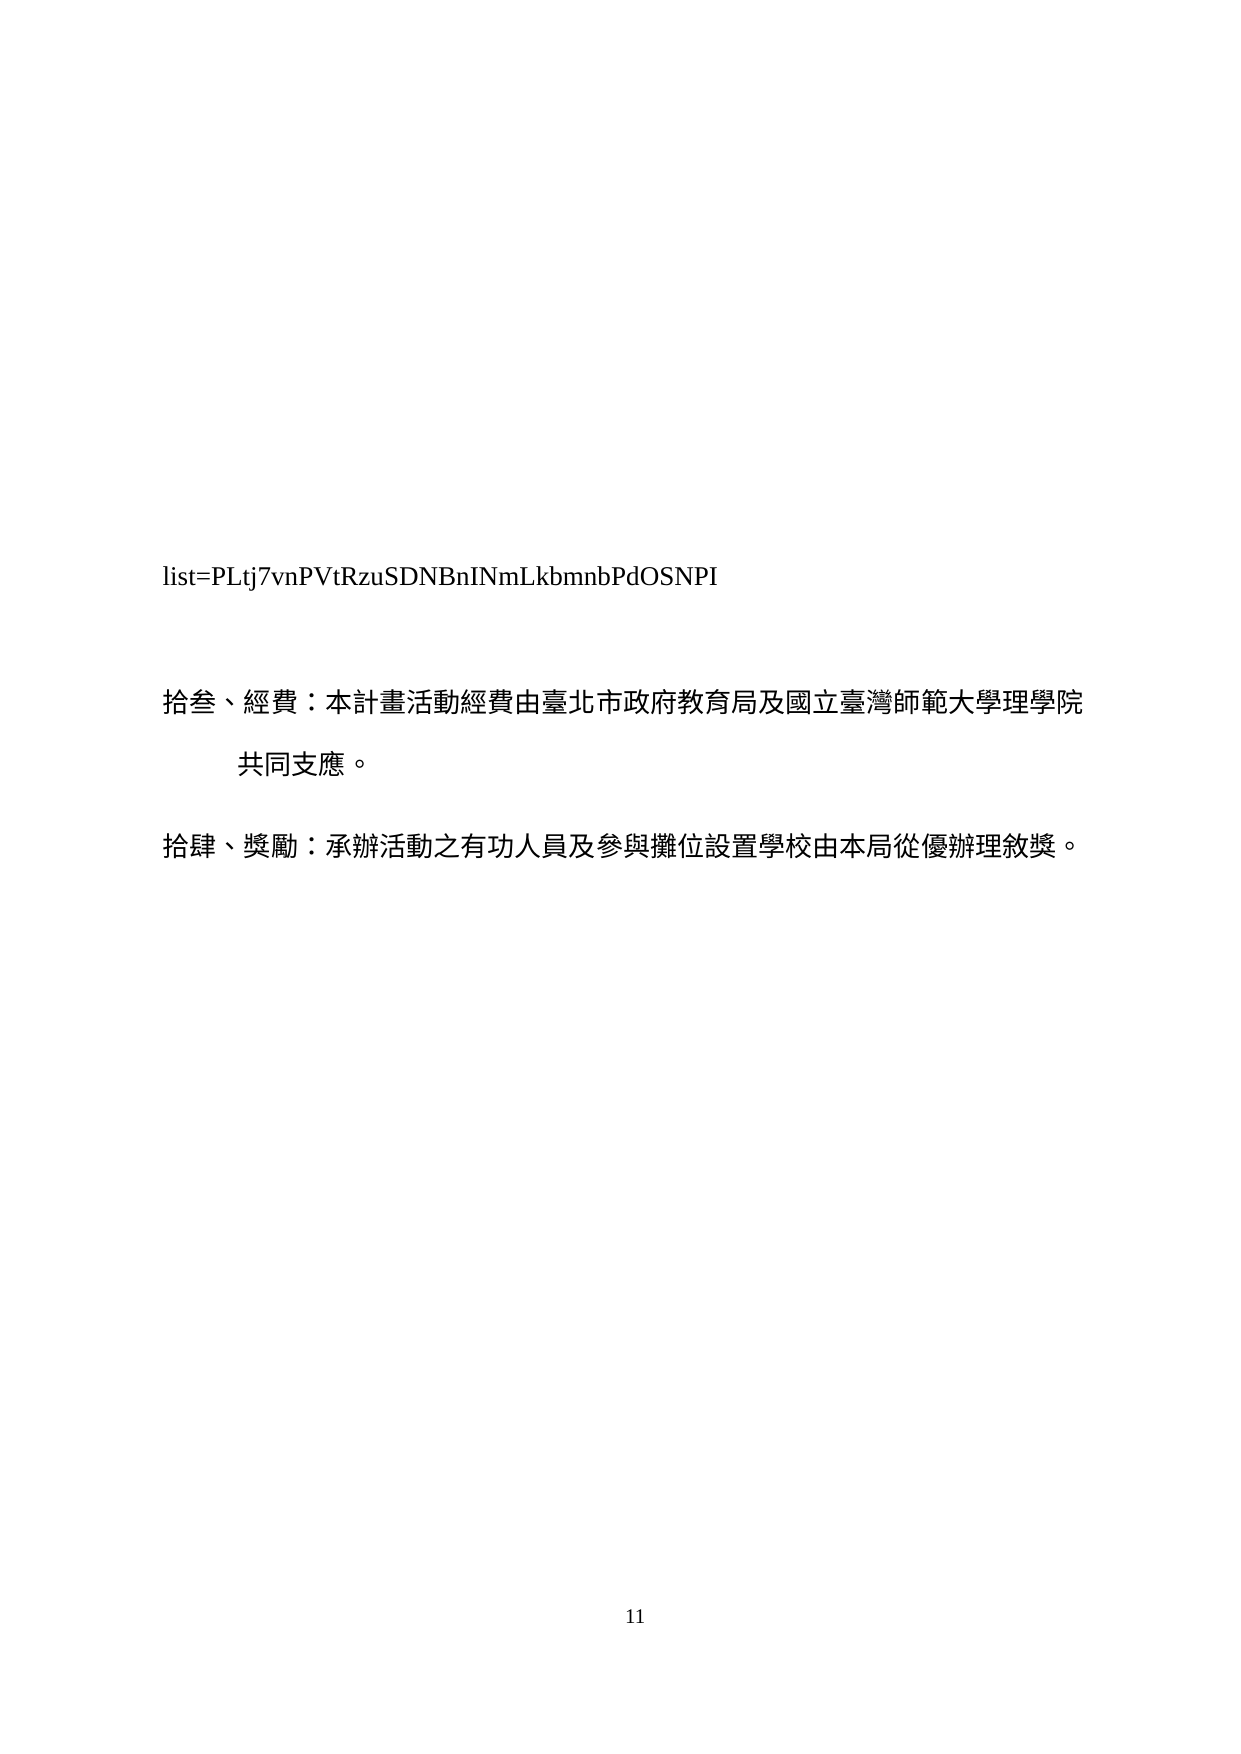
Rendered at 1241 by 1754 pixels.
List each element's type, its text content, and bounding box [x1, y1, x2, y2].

text 拾叁、經費：本計畫活動經費由臺北市政府教育局及國立臺灣師範大學理學院共同支應。 [162, 659, 1107, 784]
text list=PLtj7vnPVtRzuSDNBnINmLkbmnbPdOSNPI [162, 534, 1107, 596]
text 拾肆、獎勵：承辦活動之有功人員及參與攤位設置學校由本局從優辦理敘獎。 [162, 802, 1107, 865]
